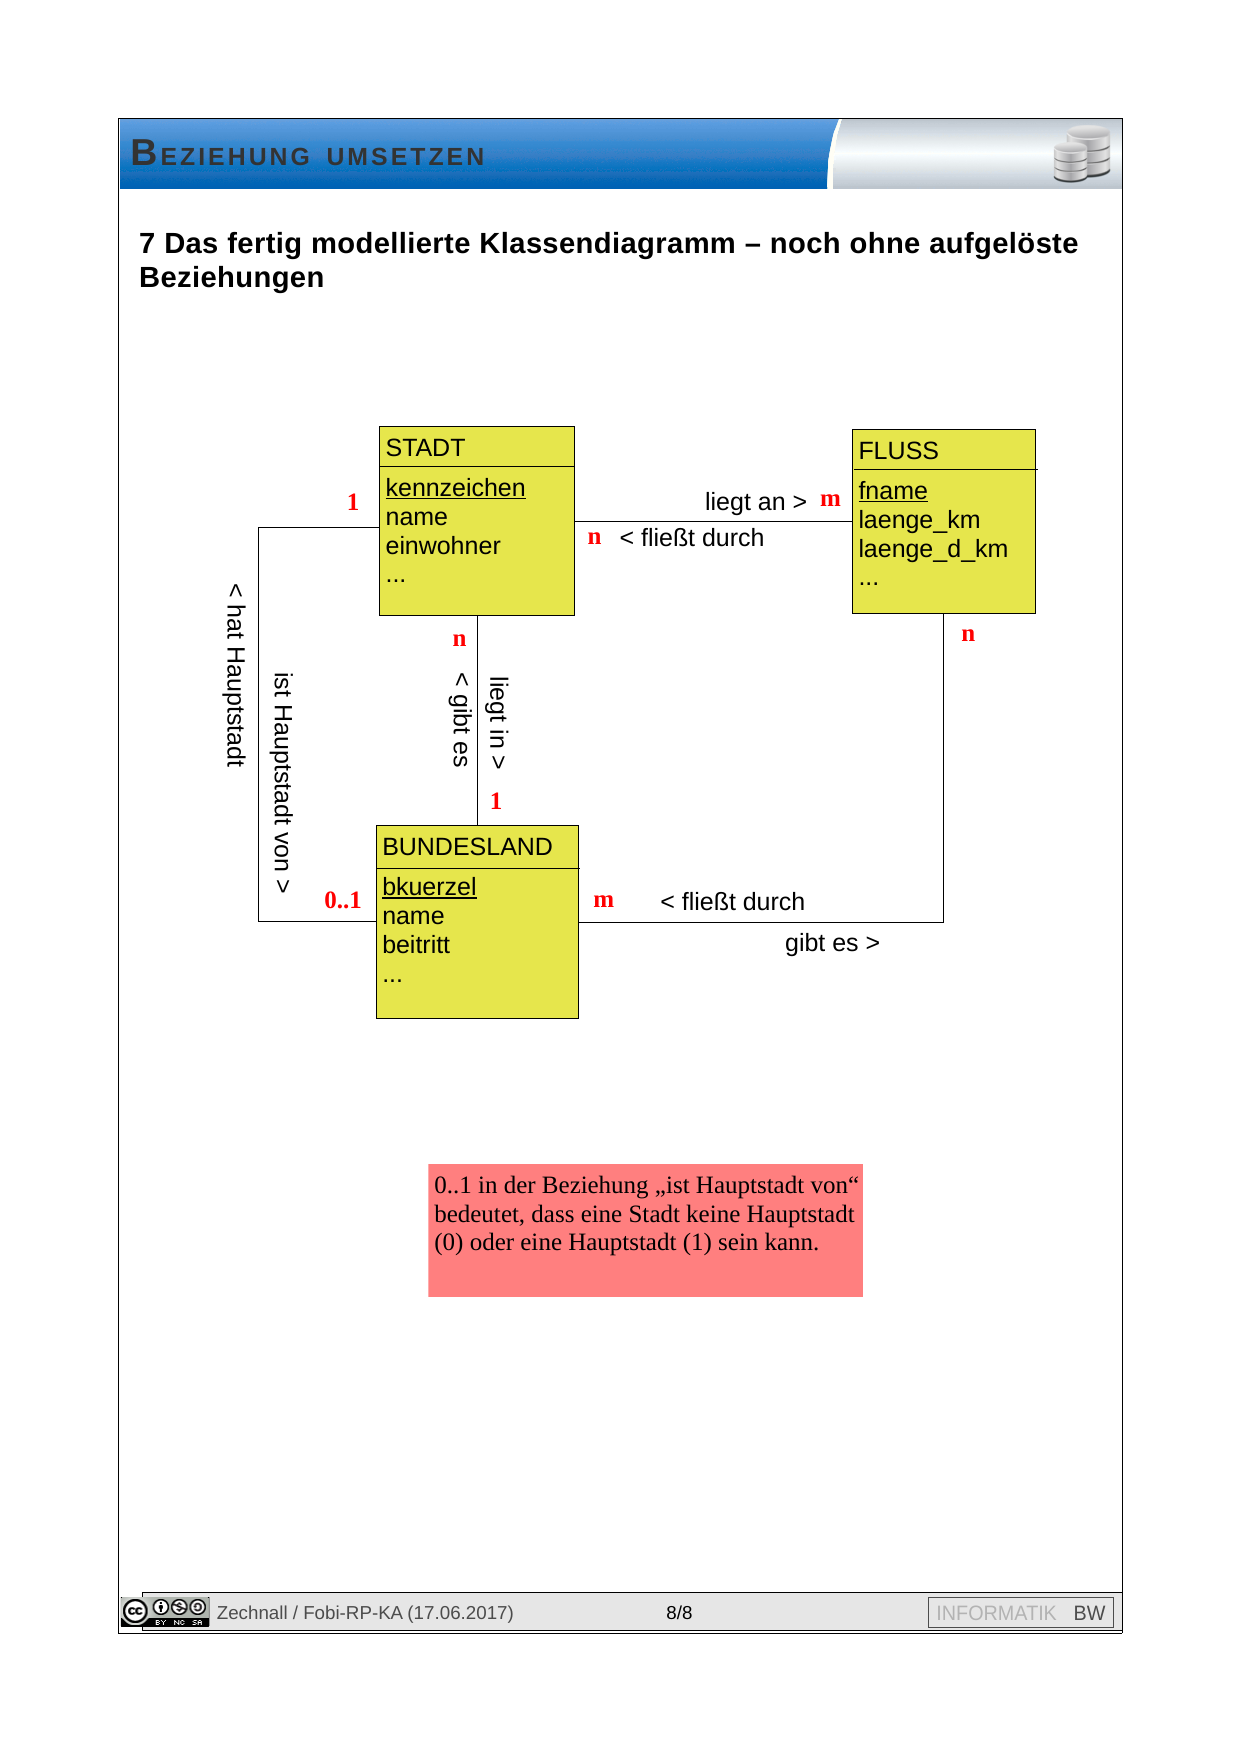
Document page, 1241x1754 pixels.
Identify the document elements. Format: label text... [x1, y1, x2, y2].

picture [119, 119, 1122, 189]
picture [120, 1597, 210, 1627]
text 7 Das fertig modellierte Klassendiagramm – noch ohne aufgelöste Beziehungen [139, 226, 1101, 293]
